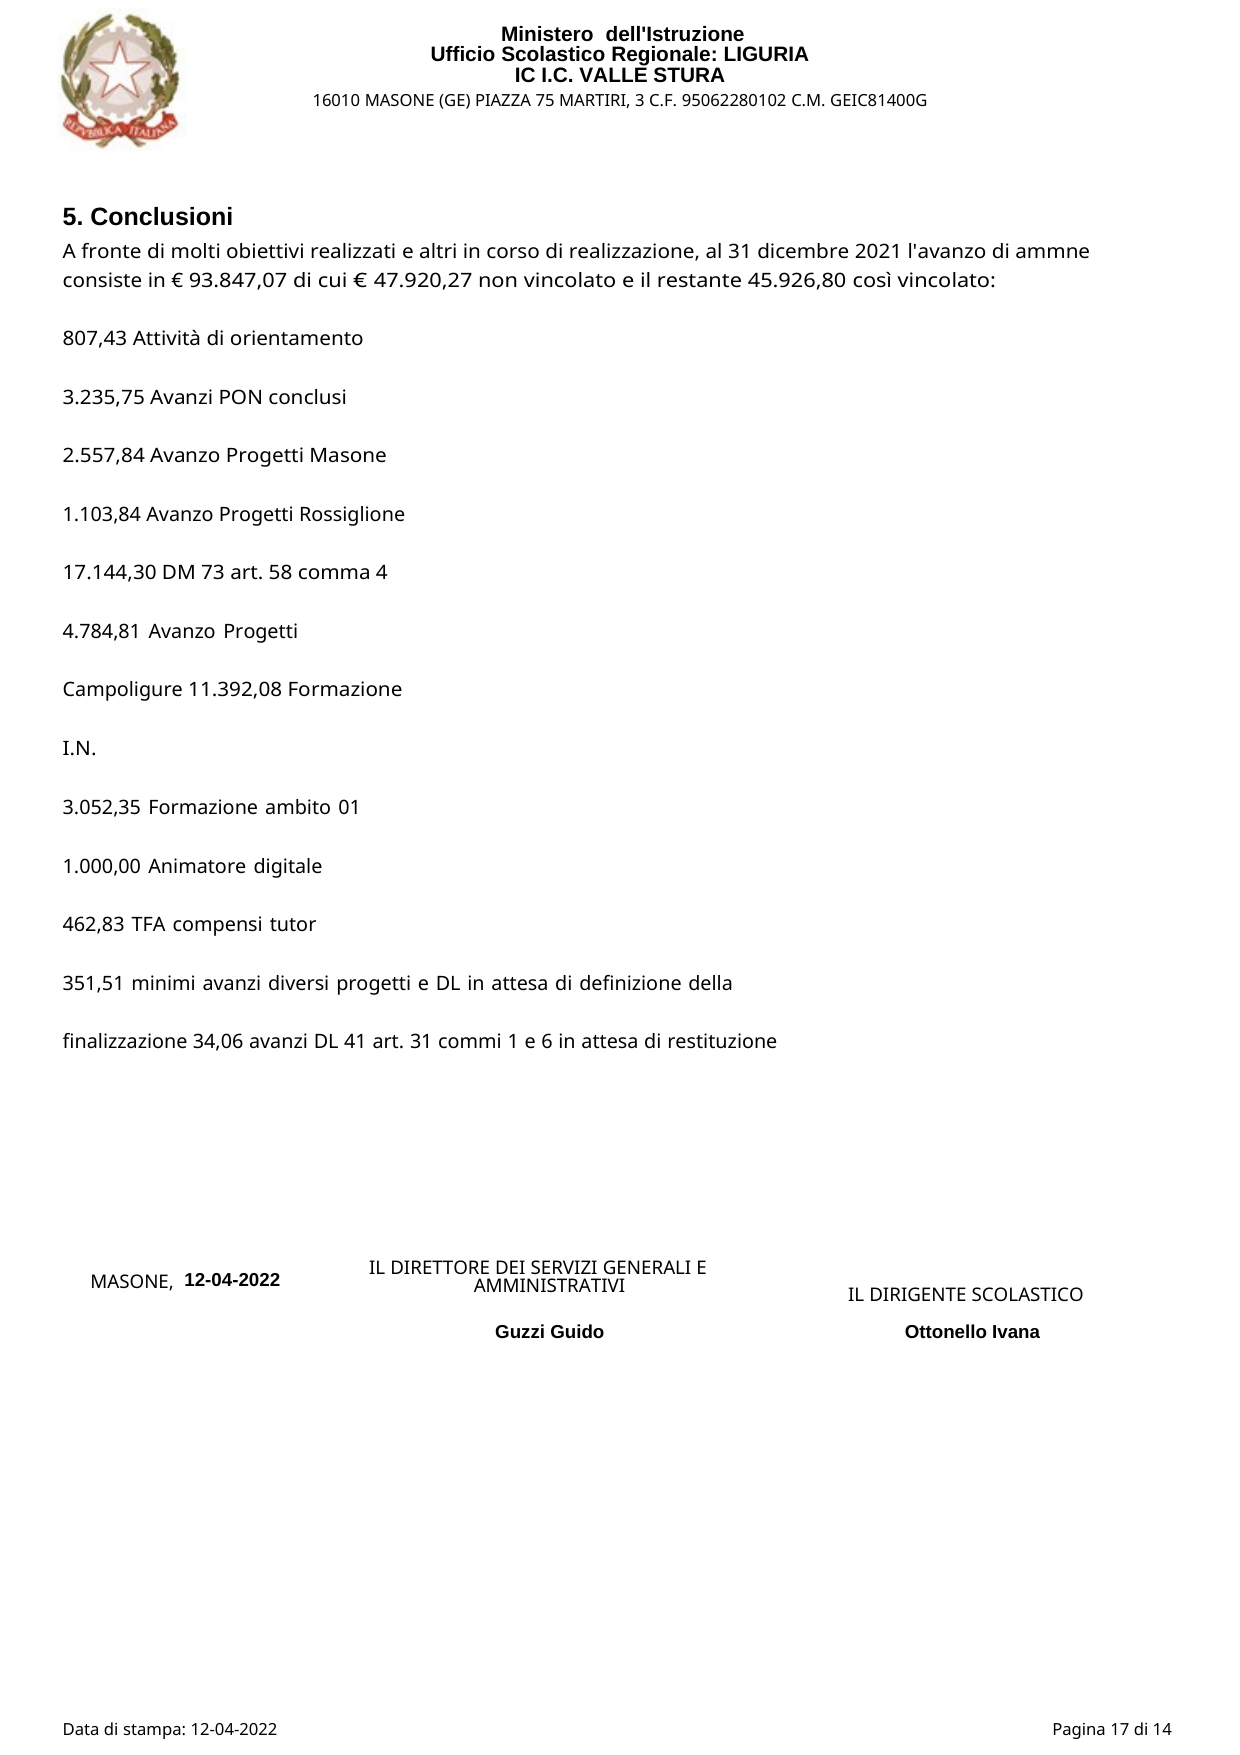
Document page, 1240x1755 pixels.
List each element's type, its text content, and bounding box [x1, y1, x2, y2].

text A fronte di molti obiettivi realizzati e altri in corso di realizzazione, al 31 dicembre 2021 l'avanzo di ammne consiste in € 93.847,07 di cui € 47.920,27 non vincolato e il restante 45.926,80 così vincolato: [62, 237, 1140, 293]
text IL DIRIGENTE SCOLASTICO [848, 1281, 1202, 1307]
list Conclusioni [62, 202, 1202, 231]
text MASONE, 12-04-2022 IL DIRETTORE DEI SERVIZI GENERALI E [90, 1254, 734, 1280]
text 807,43 Attività di orientamento 3.235,75 Avanzi PON conclusi 2.557,84 Avanzo Progetti Masone 1.103,84 Avanzo Progetti Rossiglione 17.144,30 DM 73 art. 58 comma 4 4.784,81 Avanzo Progetti Campoligure 11.392,08 Formazione I.N. [62, 324, 422, 761]
text 3.052,35 Formazione ambito 01 [62, 793, 1202, 820]
text 351,51 minimi avanzi diversi progetti e DL in attesa di definizione della finalizzazione 34,06 avanzi DL 41 art. 31 commi 1 e 6 in attesa di restituzione [62, 969, 823, 1055]
text AMMINISTRATIVI [473, 1280, 734, 1296]
text Guzzi Guido Ottonello Ivana [495, 1321, 1202, 1342]
text 1.000,00 Animatore digitale 462,83 TFA compensi tutor [62, 852, 366, 938]
